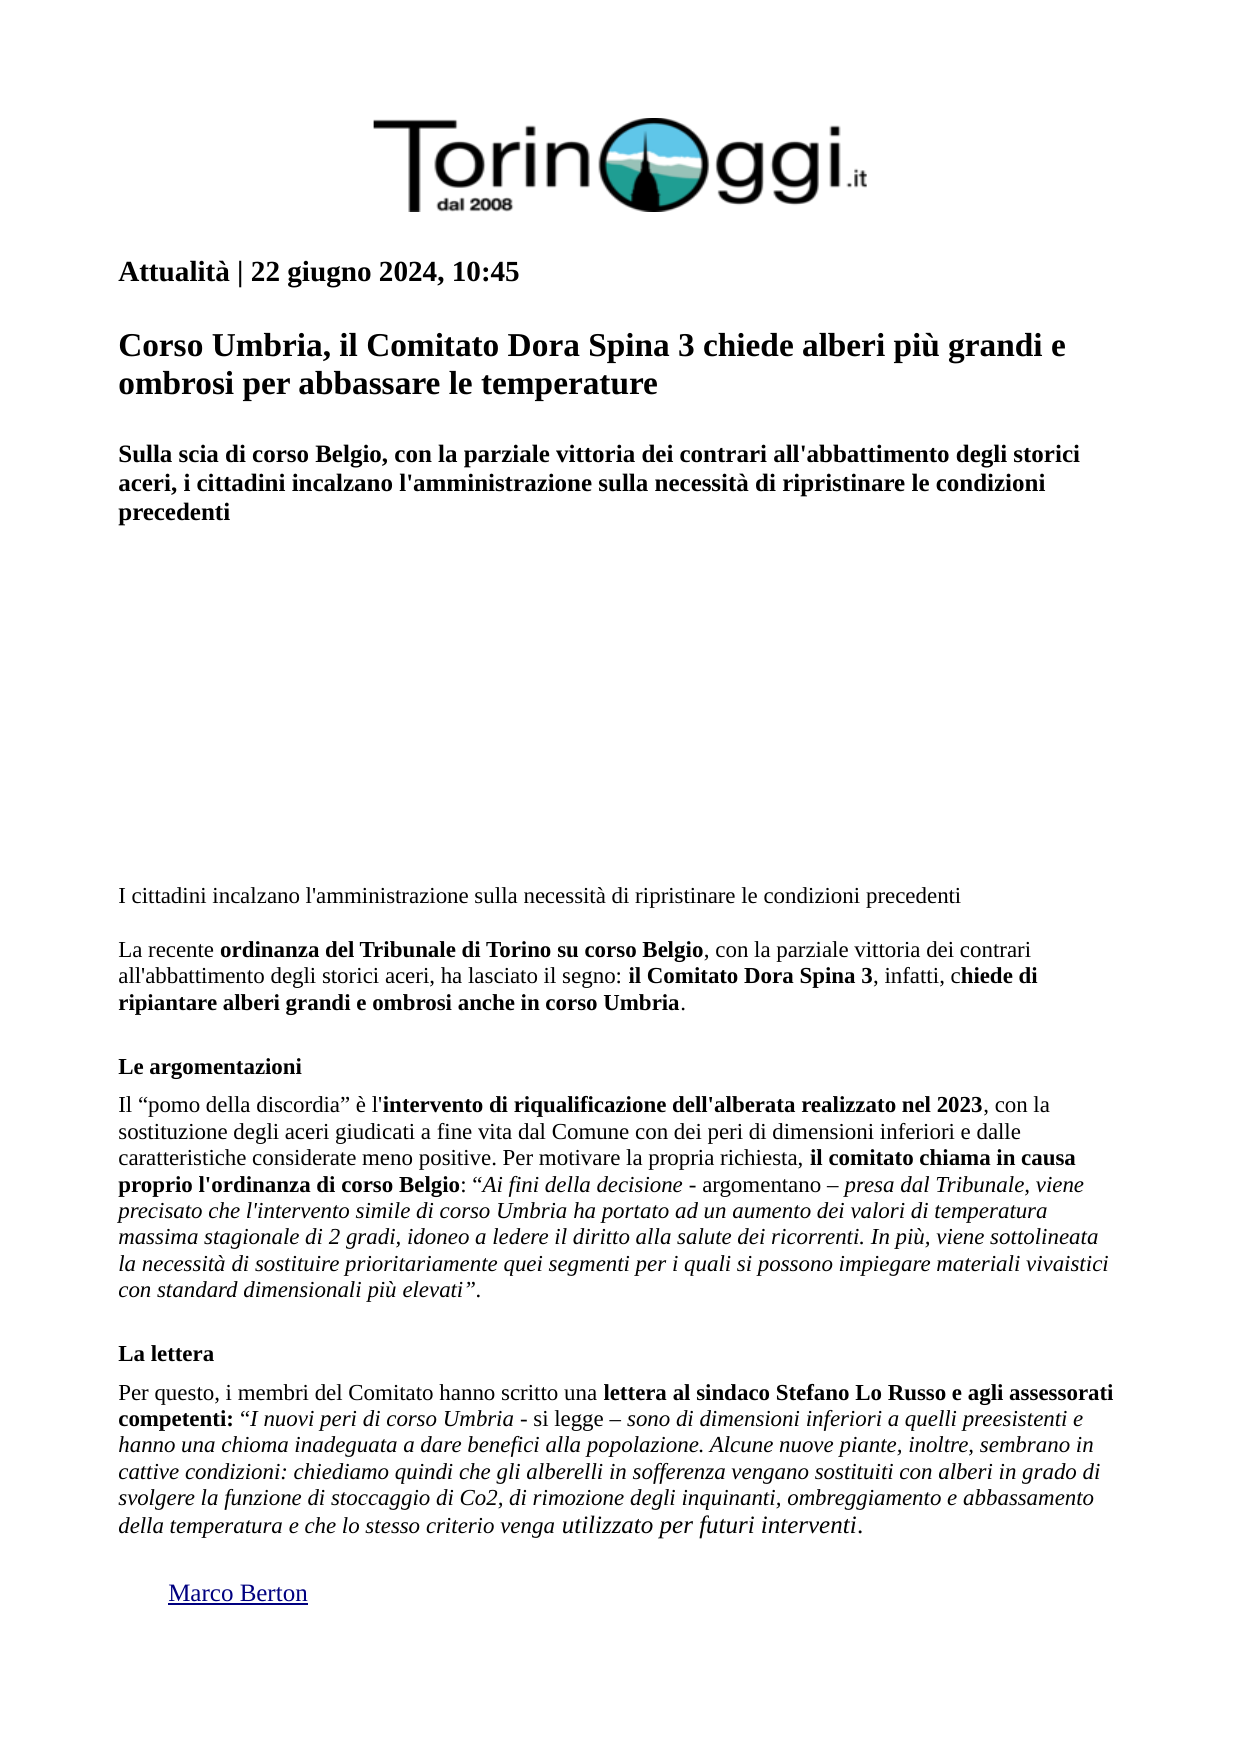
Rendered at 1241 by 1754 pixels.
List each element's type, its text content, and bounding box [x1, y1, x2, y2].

subtitle Attualità | 22 giugno 2024, 10:45 [118, 254, 1122, 288]
text Per questo, i membri del Comitato hanno scritto una lettera al sindaco Stefano Lo Russo e agli assessorati competenti: “I nuovi peri di corso Umbria - si legge – sono di dimensioni inferiori a quelli preesistenti e hanno una chioma inadeguata a dare benefici alla popolazione. Alcune nuove piante, inoltre, sembrano in cattive condizioni: chiediamo quindi che gli alberelli in sofferenza vengano sostituiti con alberi in grado di svolgere la funzione di stoccaggio di Co2, di rimozione degli inquinanti, ombreggiamento e abbassamento della temperatura e che lo stesso criterio venga utilizzato per futuri interventi. [118, 1379, 1122, 1539]
subtitle Sulla scia di corso Belgio, con la parziale vittoria dei contrari all'abbattimento degli storici aceri, i cittadini incalzano l'amministrazione sulla necessità di ripristinare le condizioni precedenti [118, 439, 1122, 526]
text Il “pomo della discordia” è l'intervento di riqualificazione dell'alberata realizzato nel 2023, con la sostituzione degli aceri giudicati a fine vita dal Comune con dei peri di dimensioni inferiori e dalle caratteristiche considerate meno positive. Per motivare la propria richiesta, il comitato chiama in causa proprio l'ordinanza di corso Belgio: “Ai fini della decisione - argomentano – presa dal Tribunale, viene precisato che l'intervento simile di corso Umbria ha portato ad un aumento dei valori di temperatura massima stagionale di 2 gradi, idoneo a ledere il diritto alla salute dei ricorrenti. In più, viene sottolineata la necessità di sostituire prioritariamente quei segmenti per i quali si possono impiegare materiali vivaistici con standard dimensionali più elevati”. [118, 1092, 1122, 1302]
subtitle La lettera [118, 1340, 1122, 1366]
subtitle Corso Umbria, il Comitato Dora Spina 3 chiede alberi più grandi e ombrosi per abbassare le temperature [118, 325, 1122, 402]
text La recente ordinanza del Tribunale di Torino su corso Belgio, con la parziale vittoria dei contrari all'abbattimento degli storici aceri, ha lasciato il segno: il Comitato Dora Spina 3, infatti, chiede di ripiantare alberi grandi e ombrosi anche in corso Umbria. [118, 936, 1122, 1015]
subtitle Le argomentazioni [118, 1053, 1122, 1079]
picture [373, 118, 867, 212]
text I cittadini incalzano l'amministrazione sulla necessità di ripristinare le condizioni precedenti [118, 882, 1122, 909]
text Marco Berton [118, 1552, 1122, 1607]
